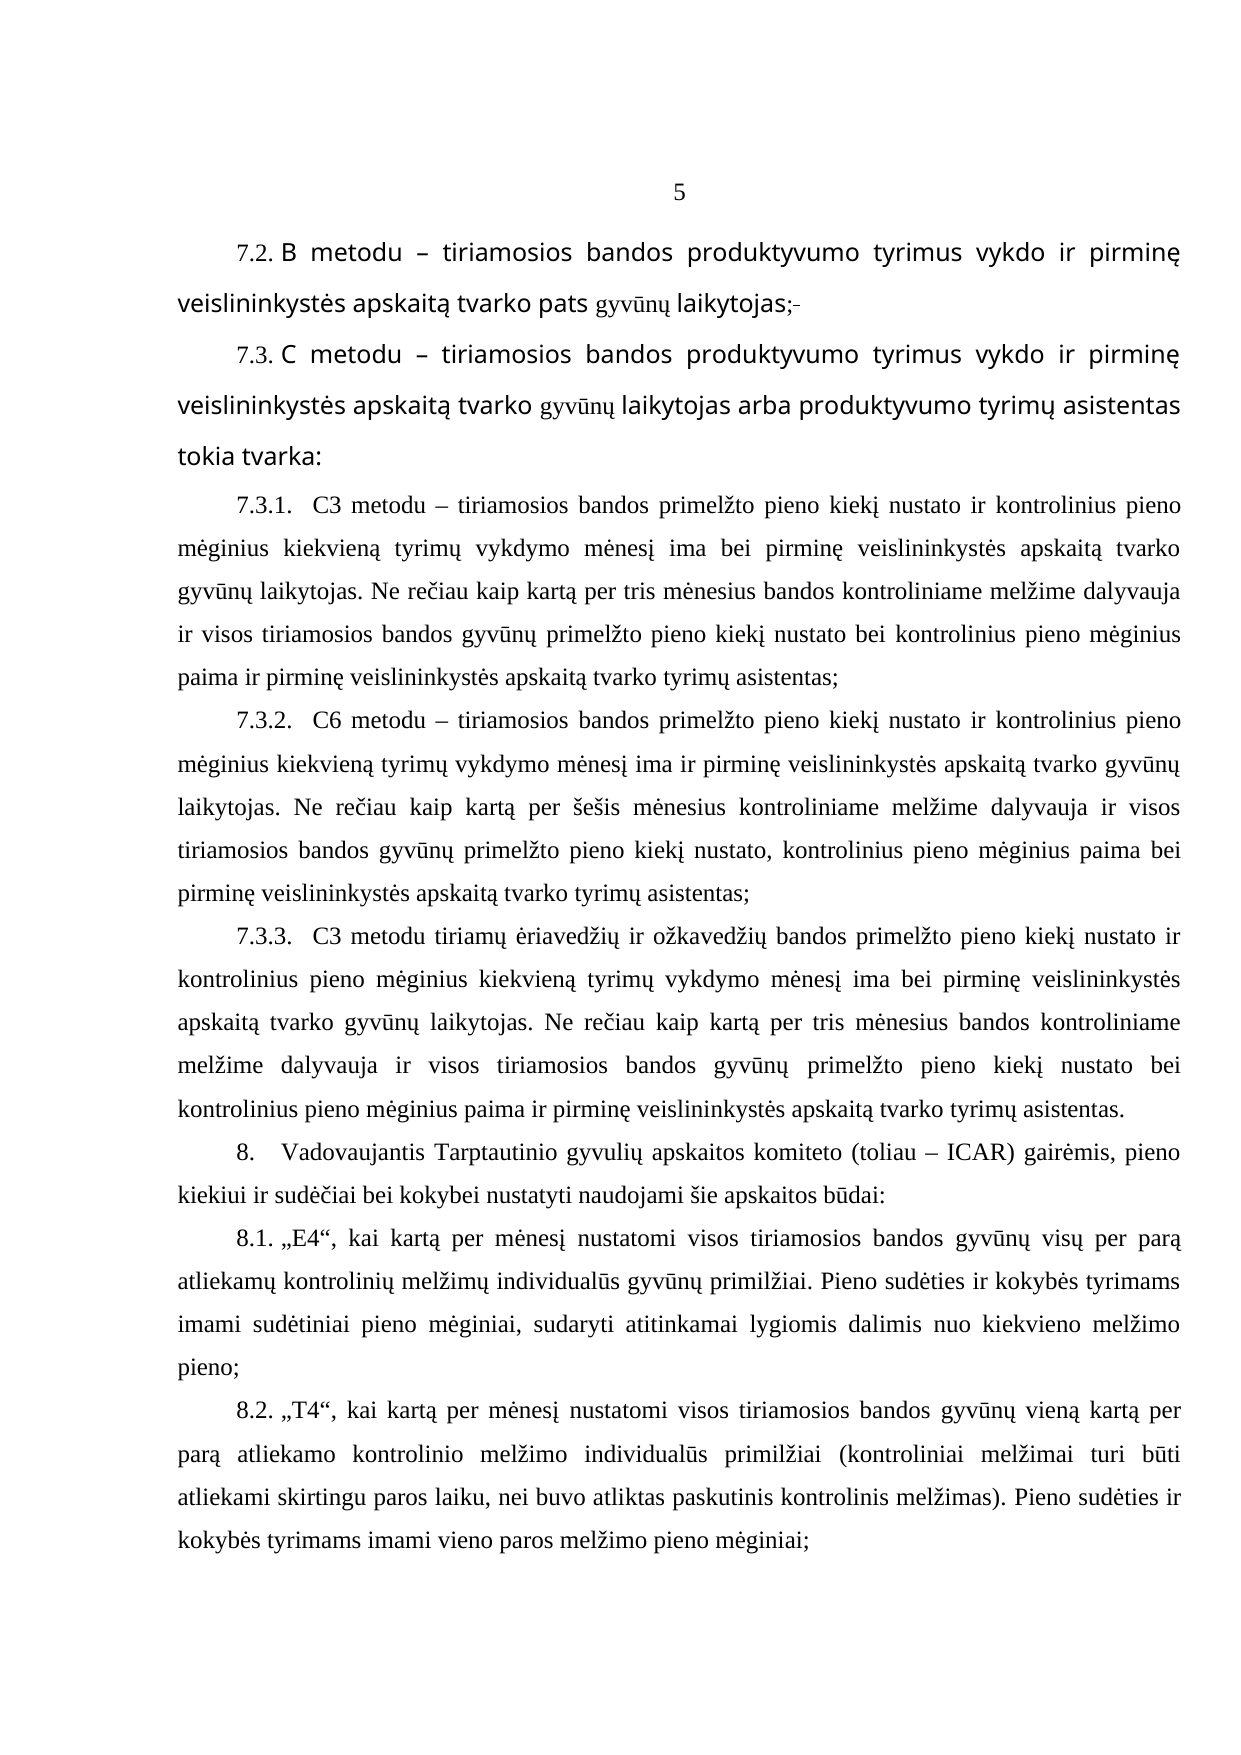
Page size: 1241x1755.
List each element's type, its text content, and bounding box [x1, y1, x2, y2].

text 7.3. C metodu – tiriamosios bandos produktyvumo tyrimus vykdo ir pirminę veislininkystės apskaitą tvarko gyvūnų laikytojas arba produktyvumo tyrimų asistentas tokia tvarka: [177, 337, 1181, 473]
text 7.3.2. C6 metodu – tiriamosios bandos primelžto pieno kiekį nustato ir kontrolinius pieno mėginius kiekvieną tyrimų vykdymo mėnesį ima ir pirminę veislininkystės apskaitą tvarko gyvūnų laikytojas. Ne rečiau kaip kartą per šešis mėnesius kontroliniame melžime dalyvauja ir visos tiriamosios bandos gyvūnų primelžto pieno kiekį nustato, kontrolinius pieno mėginius paima bei pirminę veislininkystės apskaitą tvarko tyrimų asistentas; [177, 706, 1181, 907]
text 8.1. „E4“, kai kartą per mėnesį nustatomi visos tiriamosios bandos gyvūnų visų per parą atliekamų kontrolinių melžimų individualūs gyvūnų primilžiai. Pieno sudėties ir kokybės tyrimams imami sudėtiniai pieno mėginiai, sudaryti atitinkamai lygiomis dalimis nuo kiekvieno melžimo pieno; [177, 1223, 1181, 1381]
text 7.3.1. C3 metodu – tiriamosios bandos primelžto pieno kiekį nustato ir kontrolinius pieno mėginius kiekvieną tyrimų vykdymo mėnesį ima bei pirminę veislininkystės apskaitą tvarko gyvūnų laikytojas. Ne rečiau kaip kartą per tris mėnesius bandos kontroliniame melžime dalyvauja ir visos tiriamosios bandos gyvūnų primelžto pieno kiekį nustato bei kontrolinius pieno mėginius paima ir pirminę veislininkystės apskaitą tvarko tyrimų asistentas; [177, 490, 1181, 691]
text 8.2. „T4“, kai kartą per mėnesį nustatomi visos tiriamosios bandos gyvūnų vieną kartą per parą atliekamo kontrolinio melžimo individualūs primilžiai (kontroliniai melžimai turi būti atliekami skirtingu paros laiku, nei buvo atliktas paskutinis kontrolinis melžimas). Pieno sudėties ir kokybės tyrimams imami vieno paros melžimo pieno mėginiai; [177, 1396, 1181, 1554]
text 7.3.3. C3 metodu tiriamų ėriavedžių ir ožkavedžių bandos primelžto pieno kiekį nustato ir kontrolinius pieno mėginius kiekvieną tyrimų vykdymo mėnesį ima bei pirminę veislininkystės apskaitą tvarko gyvūnų laikytojas. Ne rečiau kaip kartą per tris mėnesius bandos kontroliniame melžime dalyvauja ir visos tiriamosios bandos gyvūnų primelžto pieno kiekį nustato bei kontrolinius pieno mėginius paima ir pirminę veislininkystės apskaitą tvarko tyrimų asistentas. [177, 921, 1181, 1122]
text 8. Vadovaujantis Tarptautinio gyvulių apskaitos komiteto (toliau – ICAR) gairėmis, pieno kiekiui ir sudėčiai bei kokybei nustatyti naudojami šie apskaitos būdai: [177, 1137, 1181, 1209]
text 7.2. B metodu – tiriamosios bandos produktyvumo tyrimus vykdo ir pirminę veislininkystės apskaitą tvarko pats gyvūnų laikytojas; [177, 235, 1181, 320]
